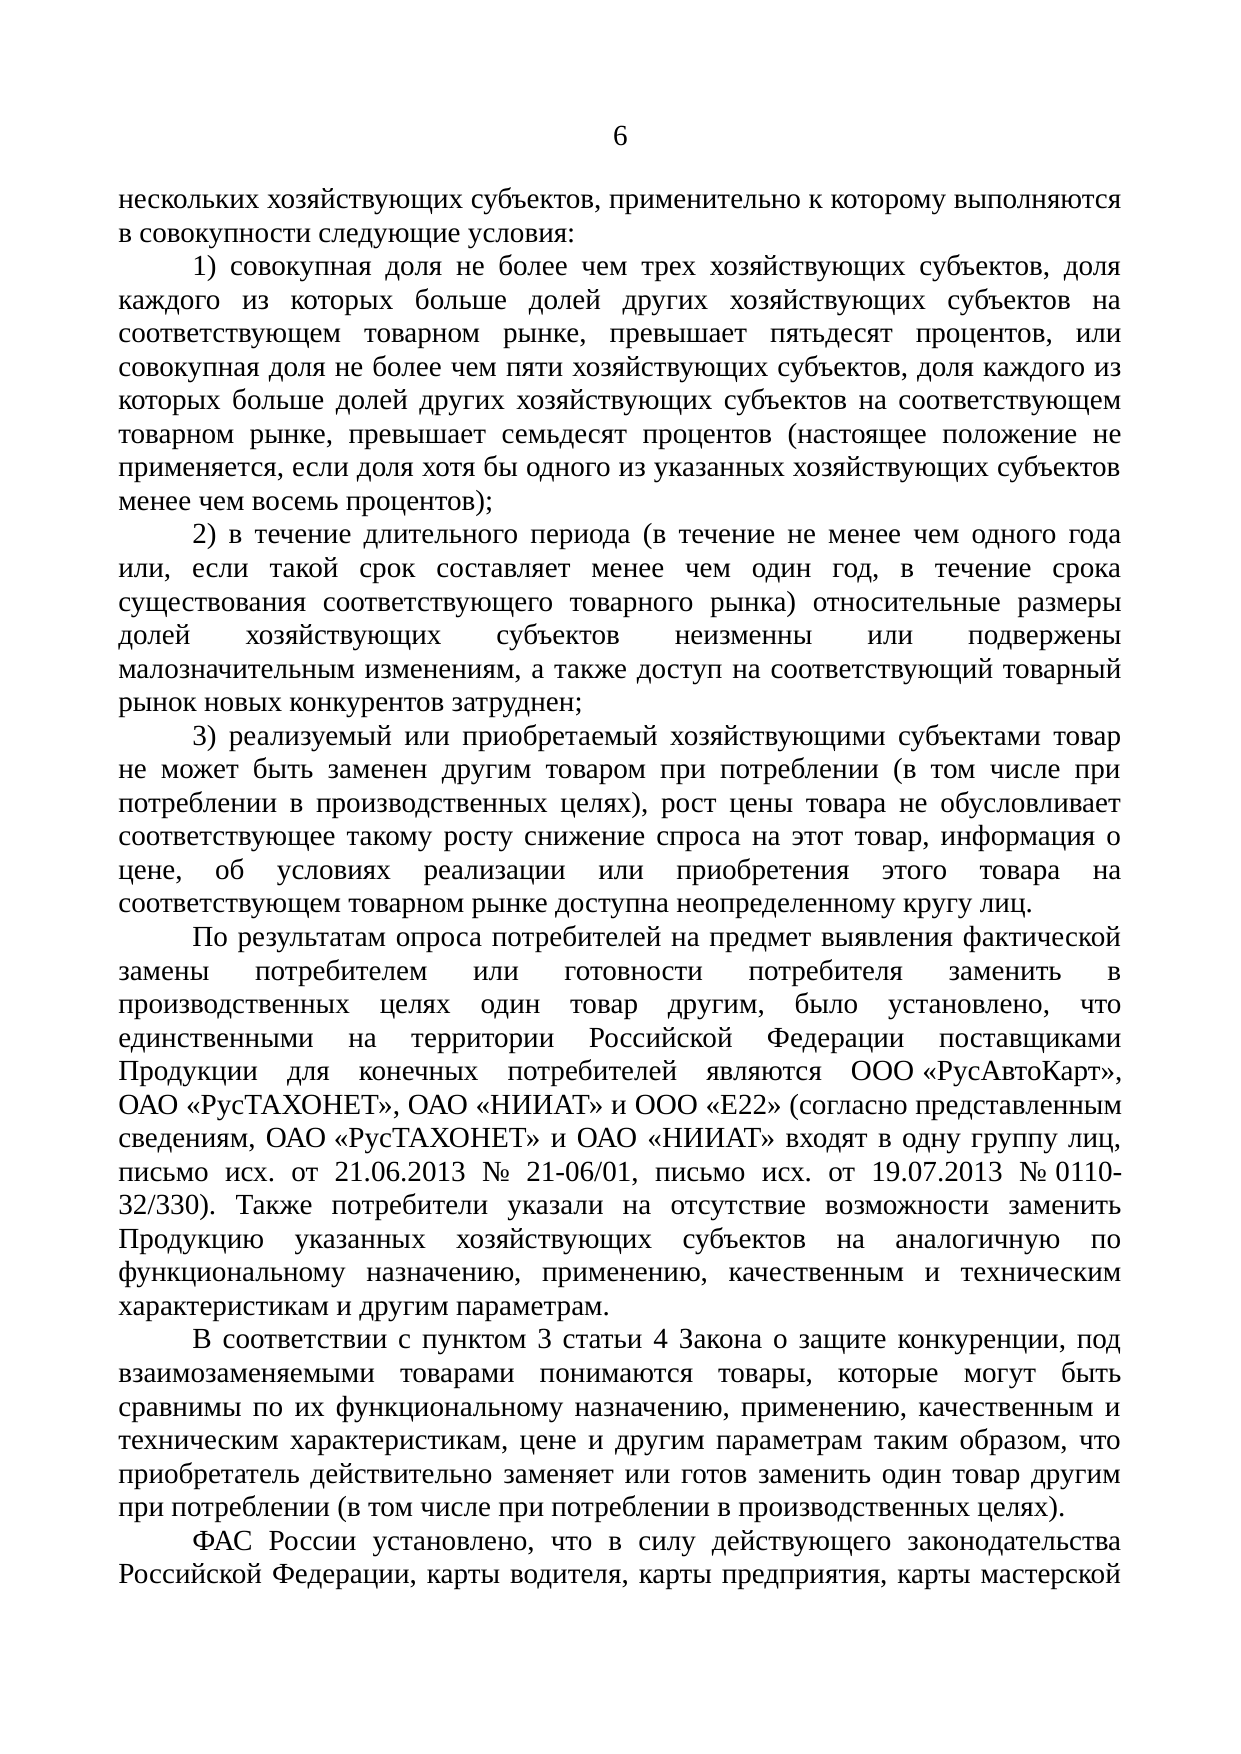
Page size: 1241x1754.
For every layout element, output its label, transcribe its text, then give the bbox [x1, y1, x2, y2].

text 3) реализуемый или приобретаемый хозяйствующими субъектами товар не может быть заменен другим товаром при потреблении (в том числе при потреблении в производственных целях), рост цены товара не обусловливает соответствующее такому росту снижение спроса на этот товар, информация о цене, об условиях реализации или приобретения этого товара на соответствующем товарном рынке доступна неопределенному кругу лиц. [118, 718, 1122, 919]
text 2) в течение длительного периода (в течение не менее чем одного года или, если такой срок составляет менее чем один год, в течение срока существования соответствующего товарного рынка) относительные размеры долей хозяйствующих субъектов неизменны или подвержены малозначительным изменениям, а также доступ на соответствующий товарный рынок новых конкурентов затруднен; [118, 517, 1122, 718]
text ФАС России установлено, что в силу действующего законодательства Российской Федерации, карты водителя, карты предприятия, карты мастерской [118, 1523, 1122, 1590]
text 1) совокупная доля не более чем трех хозяйствующих субъектов, доля каждого из которых больше долей других хозяйствующих субъектов на соответствующем товарном рынке, превышает пятьдесят процентов, или совокупная доля не более чем пяти хозяйствующих субъектов, доля каждого из которых больше долей других хозяйствующих субъектов на соответствующем товарном рынке, превышает семьдесят процентов (настоящее положение не применяется, если доля хотя бы одного из указанных хозяйствующих субъектов менее чем восемь процентов); [118, 248, 1122, 517]
text В соответствии с пунктом 3 статьи 4 Закона о защите конкуренции, под взаимозаменяемыми товарами понимаются товары, которые могут быть сравнимы по их функциональному назначению, применению, качественным и техническим характеристикам, цене и другим параметрам таким образом, что приобретатель действительно заменяет или готов заменить один товар другим при потреблении (в том числе при потреблении в производственных целях). [118, 1322, 1122, 1523]
text нескольких хозяйствующих субъектов, применительно к которому выполняются в совокупности следующие условия: [118, 181, 1122, 248]
text По результатам опроса потребителей на предмет выявления фактической замены потребителем или готовности потребителя заменить в производственных целях один товар другим, было установлено, что единственными на территории Российской Федерации поставщиками Продукции для конечных потребителей являются ООО «РусАвтоКарт», ОАО «РусТАХОНЕТ», ОАО «НИИАТ» и ООО «Е22» (согласно представленным сведениям, ОАО «РусТАХОНЕТ» и ОАО «НИИАТ» входят в одну группу лиц, письмо исх. от 21.06.2013 № 21-06/01, письмо исх. от 19.07.2013 № 0110-32/330). Также потребители указали на отсутствие возможности заменить Продукцию указанных хозяйствующих субъектов на аналогичную по функциональному назначению, применению, качественным и техническим характеристикам и другим параметрам. [118, 919, 1122, 1322]
